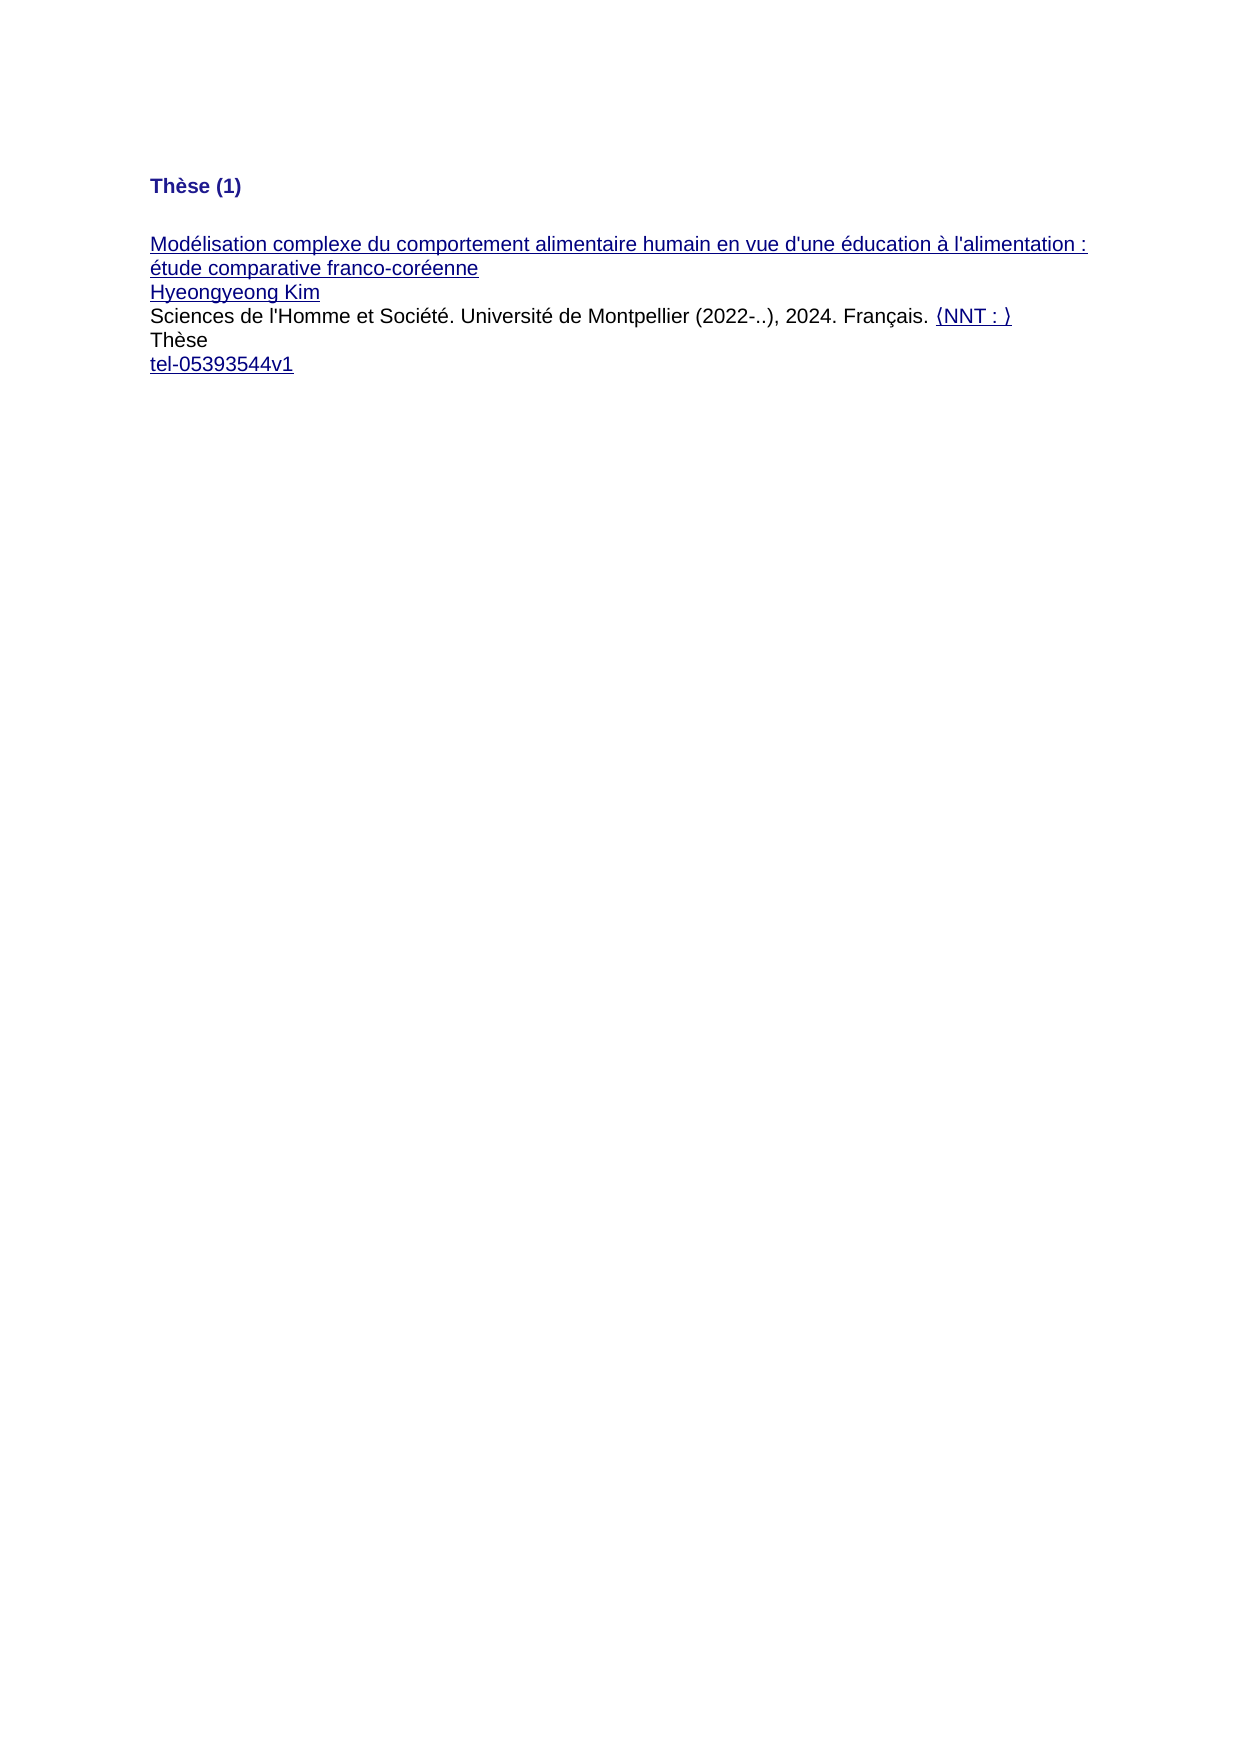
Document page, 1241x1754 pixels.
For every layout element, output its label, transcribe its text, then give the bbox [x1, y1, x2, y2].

subtitle Thèse (1) [150, 174, 1090, 198]
table_header Modélisation complexe du comportement alimentaire humain en vue d'une éducation à l'alimentation : étude comparative franco-coréenne Hyeongyeong Kim Sciences de l'Homme et Société. Université de Montpellier (2022-..), 2024. Français. ⟨NNT : ⟩ Thèse tel-05393544v1 [150, 232, 1090, 376]
